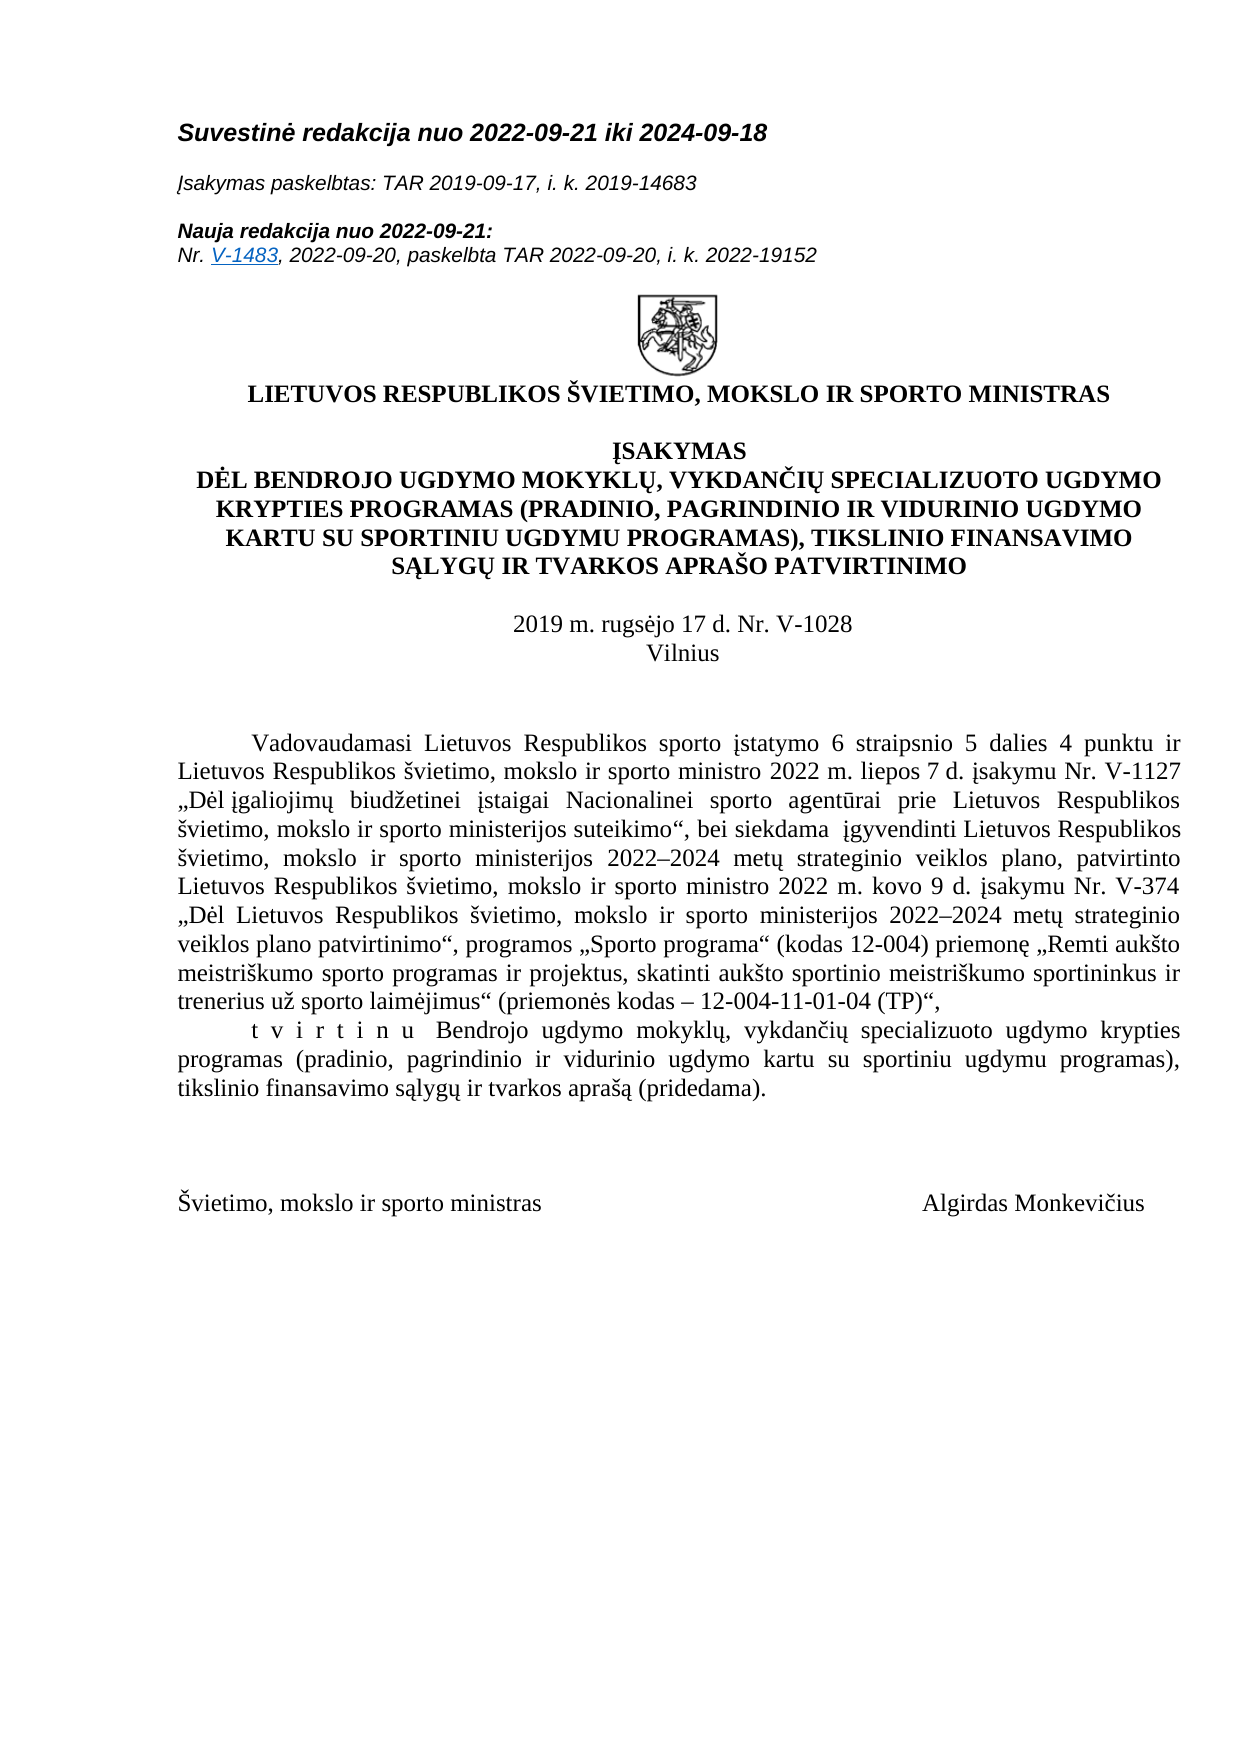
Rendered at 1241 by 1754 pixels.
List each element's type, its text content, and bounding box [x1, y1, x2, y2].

text Švietimo, mokslo ir sporto ministras Algirdas Monkevičius [177, 1188, 1181, 1216]
text 2019 m. rugsėjo 17 d. Nr. V-1028 [177, 609, 1181, 638]
text Vilnius [177, 638, 1181, 666]
text Įsakymas paskelbtas: TAR 2019-09-17, i. k. 2019-14683 [177, 171, 1181, 195]
text t v i r t i n u Bendrojo ugdymo mokyklų, vykdančių specializuoto ugdymo krypties programas (pradinio, pagrindinio ir vidurinio ugdymo kartu su sportiniu ugdymu programas), tikslinio finansavimo sąlygų ir tvarkos aprašą (pridedama). [177, 1015, 1181, 1101]
text Vadovaudamasi Lietuvos Respublikos sporto įstatymo 6 straipsnio 5 dalies 4 punktu ir Lietuvos Respublikos švietimo, mokslo ir sporto ministro 2022 m. liepos 7 d. įsakymu Nr. V-1127 „Dėl įgaliojimų biudžetinei įstaigai Nacionalinei sporto agentūrai prie Lietuvos Respublikos švietimo, mokslo ir sporto ministerijos suteikimo“, bei siekdama įgyvendinti Lietuvos Respublikos švietimo, mokslo ir sporto ministerijos 2022–2024 metų strateginio veiklos plano, patvirtinto Lietuvos Respublikos švietimo, mokslo ir sporto ministro 2022 m. kovo 9 d. įsakymu Nr. V-374 „Dėl Lietuvos Respublikos švietimo, mokslo ir sporto ministerijos 2022–2024 metų strateginio veiklos plano patvirtinimo“, programos „Sporto programa“ (kodas 12-004) priemonę „Remti aukšto meistriškumo sporto programas ir projektus, skatinti aukšto sportinio meistriškumo sportininkus ir trenerius už sporto laimėjimus“ (priemonės kodas – 12-004-11-01-04 (TP)“, [177, 728, 1181, 1015]
text ĮSAKYMAS [177, 436, 1181, 465]
text Nr. V-1483, 2022-09-20, paskelbta TAR 2022-09-20, i. k. 2022-19152 [177, 243, 1181, 267]
text DĖL BENDROJO UGDYMO MOKYKLŲ, VYKDANČIŲ SPECIALIZUOTO UGDYMO KRYPTIES PROGRAMAS (PRADINIO, PAGRINDINIO IR VIDURINIO UGDYMO KARTU SU SPORTINIU UGDYMU PROGRAMAS), TIKSLINIO FINANSAVIMO SĄLYGŲ IR TVARKOS APRAŠO PATVIRTINIMO [177, 465, 1181, 580]
text Nauja redakcija nuo 2022-09-21: [177, 219, 1181, 243]
text LIETUVOS RESPUBLIKOS ŠVIETIMO, MOKSLO IR SPORTO MINISTRAS [177, 379, 1181, 408]
text Suvestinė redakcija nuo 2022-09-21 iki 2024-09-18 [177, 118, 1181, 147]
